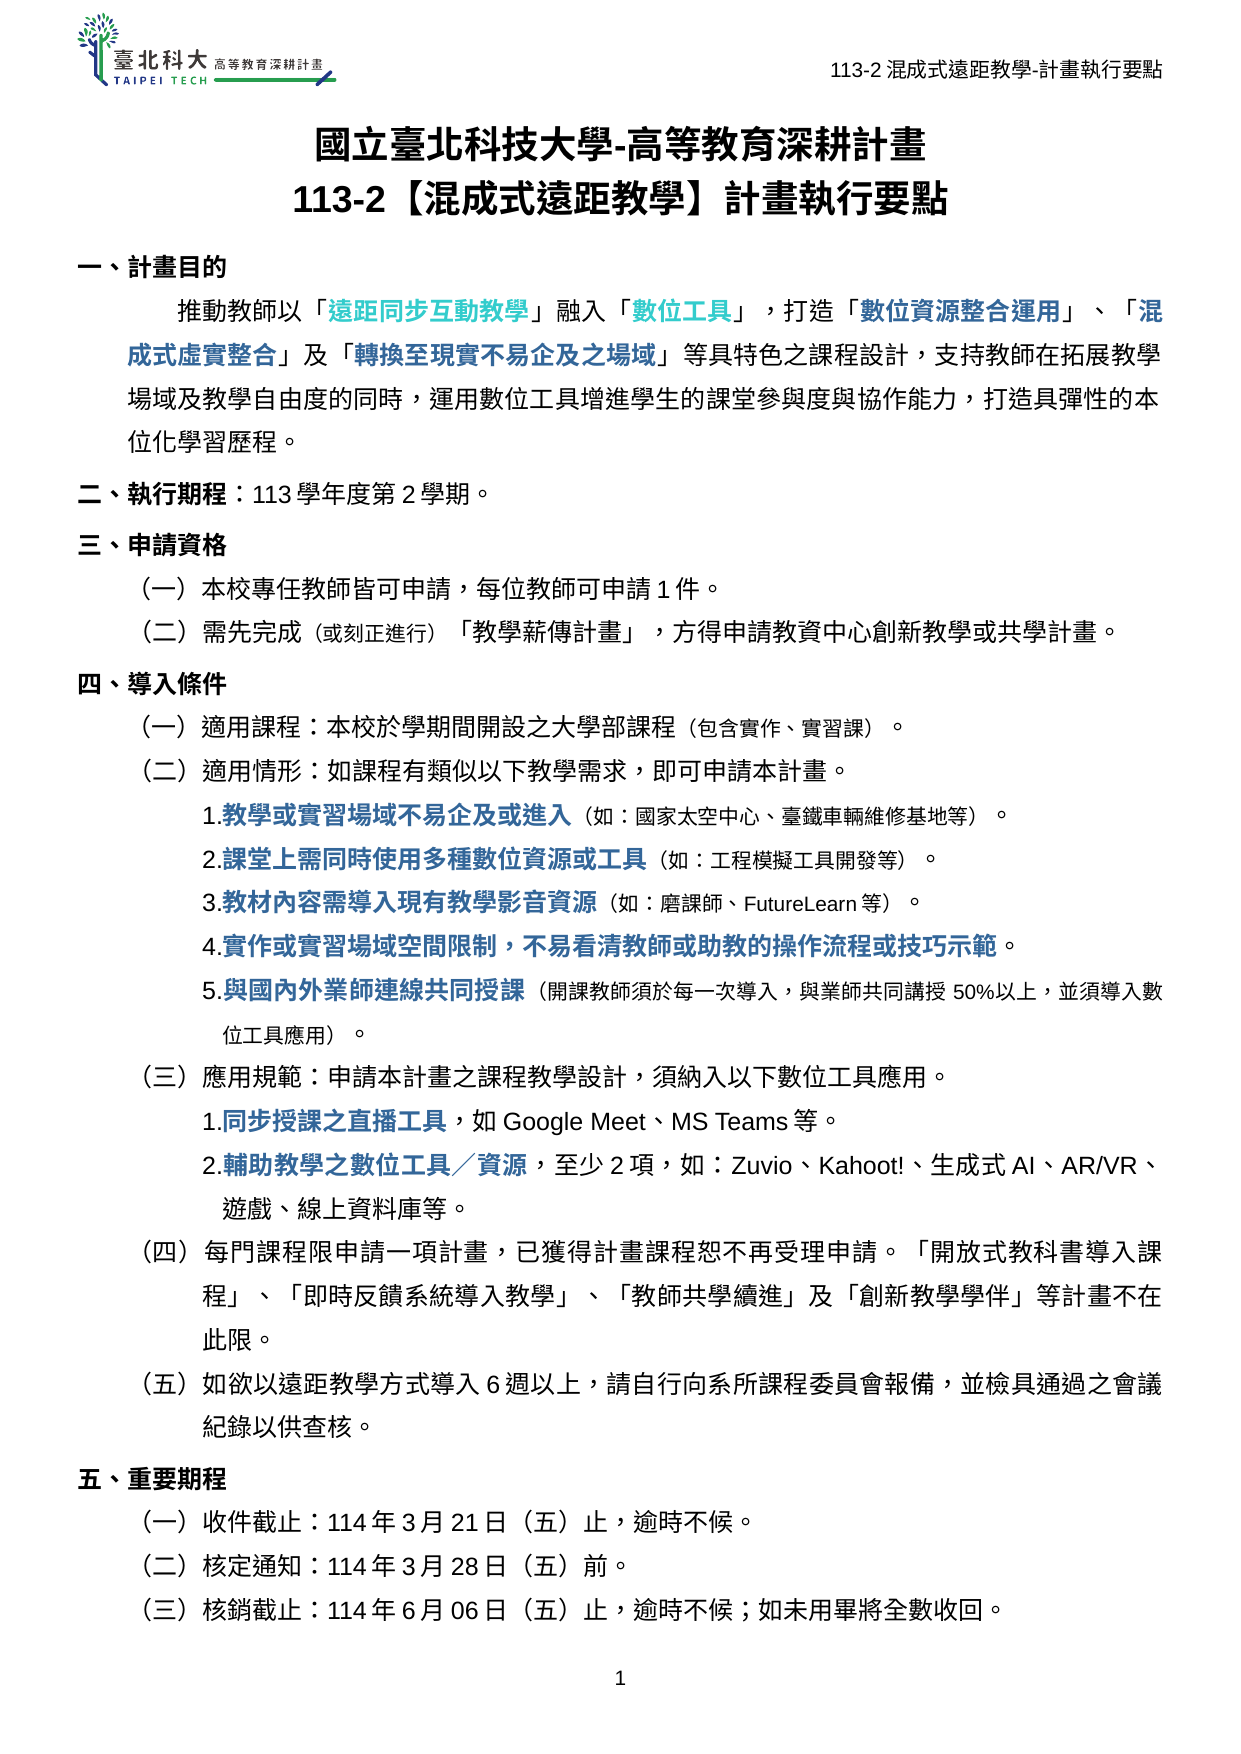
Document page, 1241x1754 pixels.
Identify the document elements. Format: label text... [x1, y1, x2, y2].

text （三）應用規範：申請本計畫之課程教學設計，須納入以下數位工具應用。 [127, 1052, 1163, 1096]
text （一）本校專任教師皆可申請，每位教師可申請1件。 [126, 563, 1163, 607]
text 推動教師以「遠距同步互動教學」融入「數位工具」，打造「數位資源整合運用」、「混成式虛實整合」及「轉換至現實不易企及之場域」等具特色之課程設計，支持教師在拓展教學場域及教學自由度的同時，運用數位工具增進學生的課堂參與度與協作能力，打造具彈性的本位化學習歷程。 [127, 286, 1163, 461]
text 113-2【混成式遠距教學】計畫執行要點 [77, 169, 1163, 223]
text 四、導入條件 [77, 658, 1163, 702]
text 4.實作或實習場域空間限制，不易看清教師或助教的操作流程或技巧示範。 [202, 921, 1163, 964]
text 二、執行期程：113學年度第2學期。 [77, 468, 1163, 512]
text （一）適用課程：本校於學期間開設之大學部課程（包含實作、實習課）。 [126, 702, 1163, 746]
text （三）核銷截止：114年6月06日（五）止，逾時不候；如未用畢將全數收回。 [127, 1584, 1163, 1628]
text 三、申請資格 [77, 519, 1163, 563]
text （二）適用情形：如課程有類似以下教學需求，即可申請本計畫。 [127, 746, 1163, 789]
text 2.課堂上需同時使用多種數位資源或工具（如：工程模擬工具開發等）。 [202, 833, 1163, 877]
text （一）收件截止：114年3月21日（五）止，逾時不候。 [127, 1497, 1163, 1541]
text 國立臺北科技大學-高等教育深耕計畫 [77, 114, 1163, 169]
text 1.教學或實習場域不易企及或進入（如：國家太空中心、臺鐵車輛維修基地等）。 [202, 789, 1163, 833]
text （二）核定通知：114年3月28日（五）前。 [127, 1541, 1163, 1584]
text （四）每門課程限申請一項計畫，已獲得計畫課程恕不再受理申請。「開放式教科書導入課程」、「即時反饋系統導入教學」、「教師共學續進」及「創新教學學伴」等計畫不在此限。 [127, 1227, 1163, 1358]
text 2.輔助教學之數位工具／資源，至少2項，如：Zuvio、Kahoot!、生成式AI、AR/VR、遊戲、線上資料庫等。 [202, 1139, 1163, 1227]
text 3.教材內容需導入現有教學影音資源（如：磨課師、FutureLearn等）。 [202, 877, 1163, 921]
text 1.同步授課之直播工具，如Google Meet、MS Teams等。 [202, 1096, 1163, 1139]
text 一、計畫目的 [77, 242, 1163, 286]
text （二）需先完成（或刻正進行）「教學薪傳計畫」，方得申請教資中心創新教學或共學計畫。 [127, 607, 1163, 651]
text 五、重要期程 [77, 1453, 1163, 1497]
text 5.與國內外業師連線共同授課（開課教師須於每一次導入，與業師共同講授50%以上，並須導入數位工具應用）。 [202, 964, 1163, 1052]
text （五）如欲以遠距教學方式導入6週以上，請自行向系所課程委員會報備，並檢具通過之會議紀錄以供查核。 [127, 1358, 1163, 1446]
